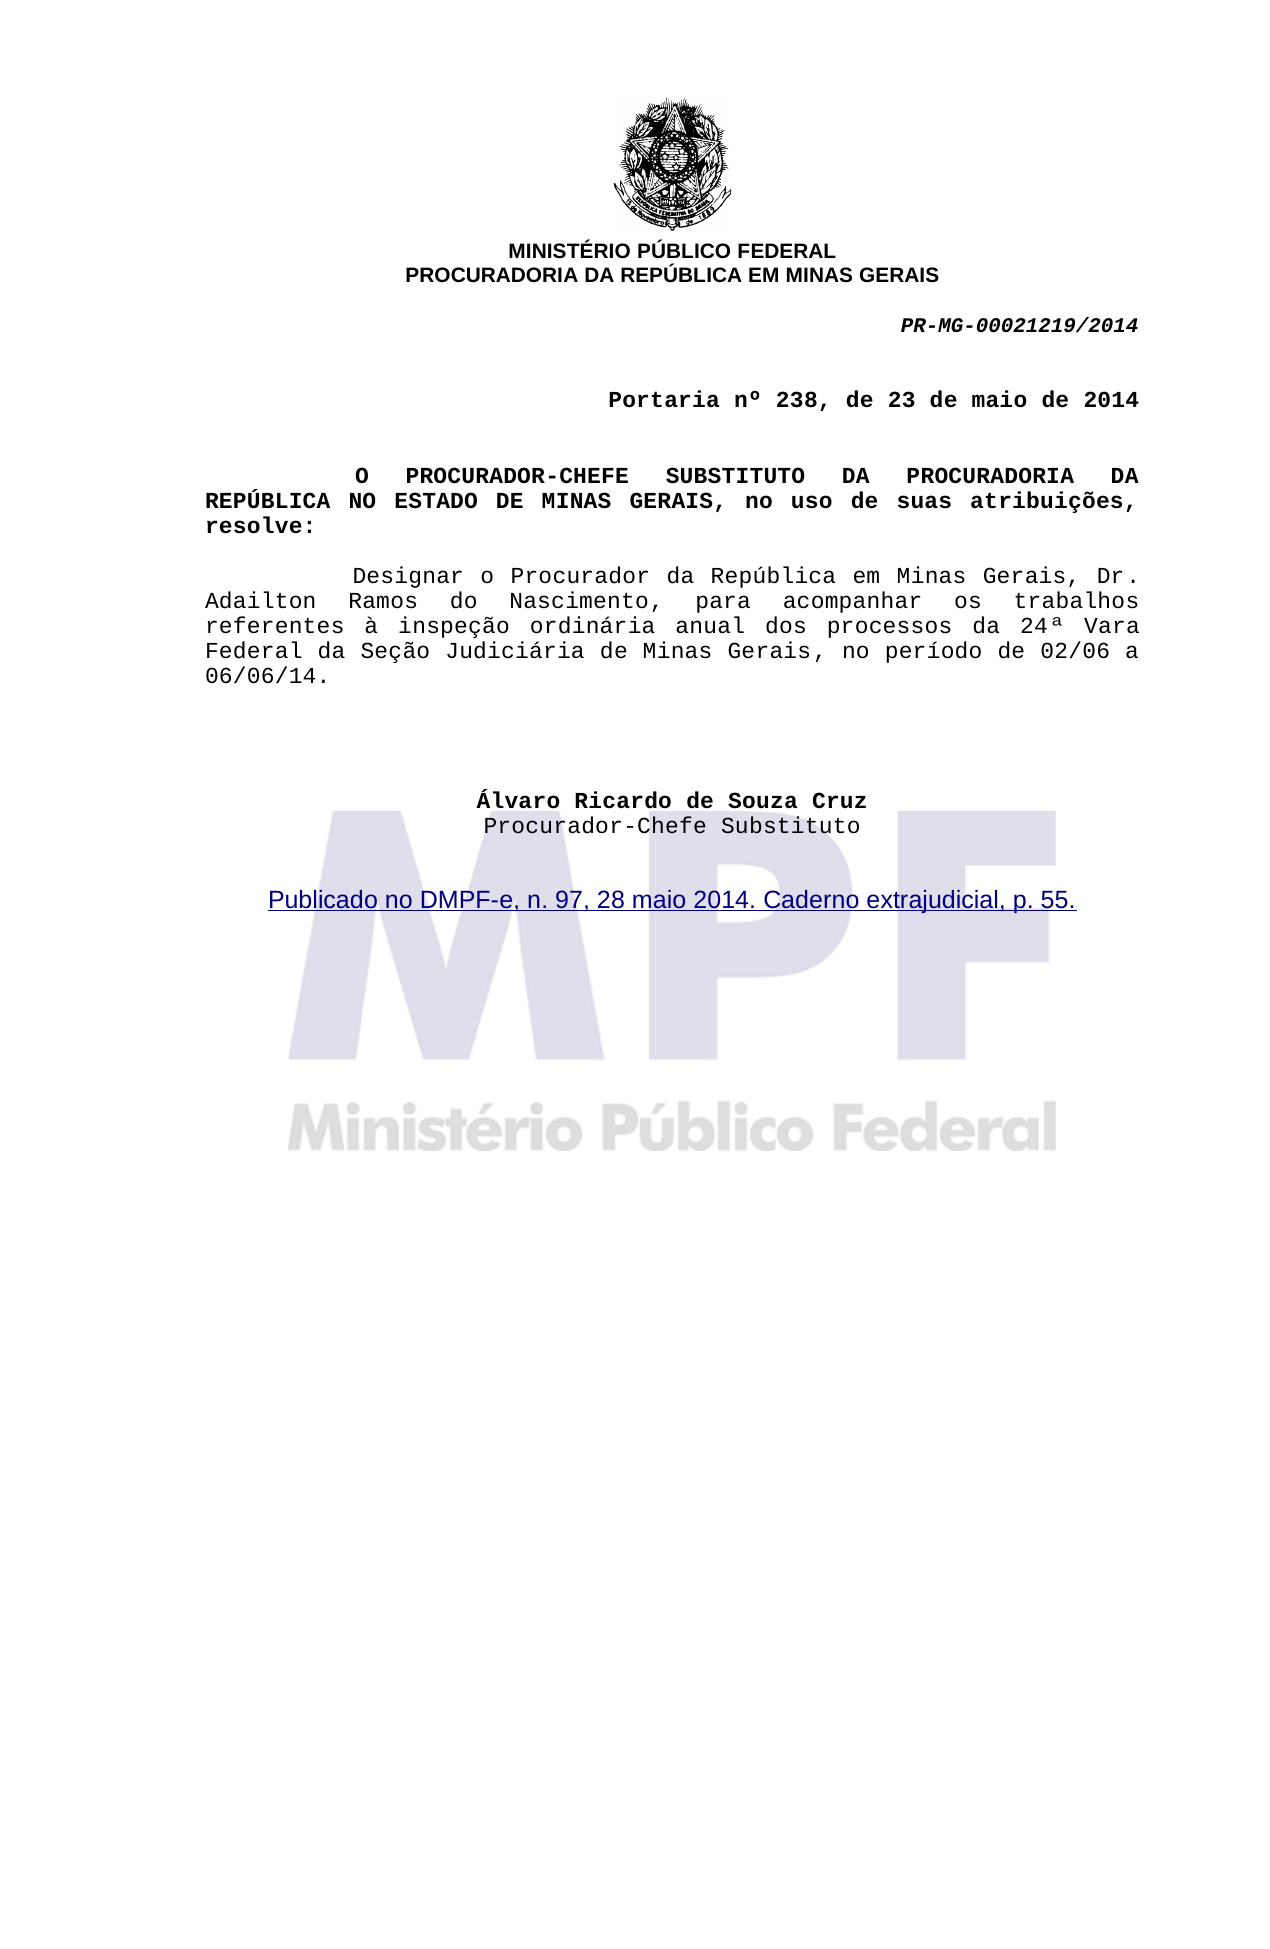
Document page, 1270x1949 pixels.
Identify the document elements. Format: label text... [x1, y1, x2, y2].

picture [288, 838, 1056, 888]
text O PROCURADOR-CHEFE SUBSTITUTO DA PROCURADORIA DA REPÚBLICA NO ESTADO DE MINAS GERAIS, no uso de suas atribuições, resolve: [205, 463, 1140, 538]
text Publicado no DMPF-e, n. 97, 28 maio 2014. Caderno extrajudicial, p. 55. [205, 888, 1140, 913]
text Designar o Procurador da República em Minas Gerais, Dr. Adailton Ramos do Nascimento, para acompanhar os trabalhos referentes à inspeção ordinária anual dos processos da 24ª Vara Federal da Seção Judiciária de Minas Gerais, no período de 02/06 a 06/06/14. [205, 563, 1140, 688]
text Procurador-Chefe Substituto [205, 813, 1140, 838]
text PR-MG-00021219/2014 [205, 312, 1140, 337]
picture [288, 913, 1056, 1151]
text Portaria nº 238, de 23 de maio de 2014 [205, 387, 1140, 412]
subtitle Álvaro Ricardo de Souza Cruz [205, 788, 1140, 813]
picture [613, 97, 732, 231]
